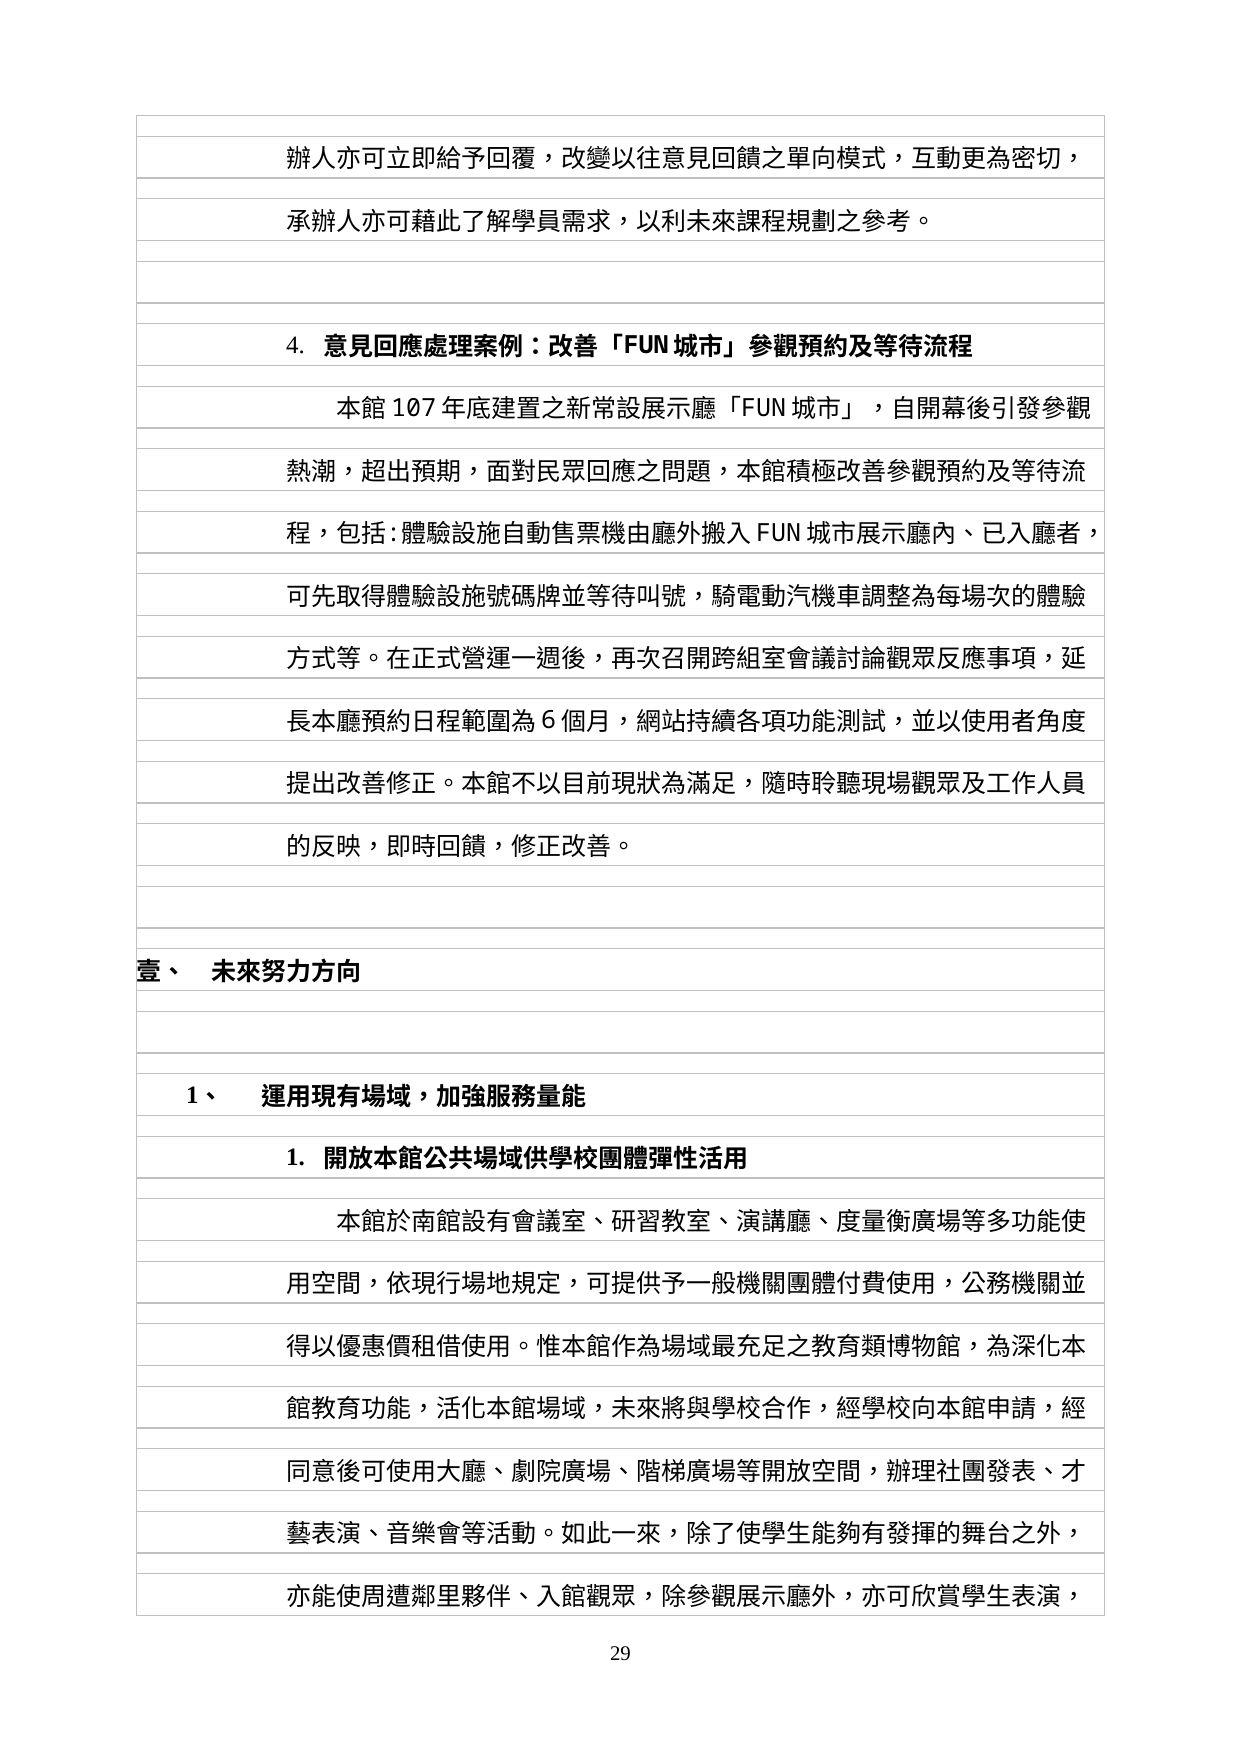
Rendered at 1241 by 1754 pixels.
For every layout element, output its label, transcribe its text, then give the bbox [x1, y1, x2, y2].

text [286, 1179, 1104, 1198]
text 長本廳預約日程範圍為6個月，網站持續各項功能測試，並以使用者角度 [286, 699, 1104, 740]
text 本館於南館設有會議室、研習教室、演講廳、度量衡廣場等多功能使 [286, 1199, 1104, 1240]
text 同意後可使用大廳、劇院廣場、階梯廣場等開放空間，辦理社團發表、才 [286, 1449, 1104, 1490]
text 提出改善修正。本館不以目前現狀為滿足，隨時聆聽現場觀眾及工作人員 [286, 762, 1104, 802]
list 開放本館公共場域供學校團體彈性活用 [286, 1137, 1104, 1177]
text [286, 1491, 1104, 1511]
text 辦人亦可立即給予回覆，改變以往意見回饋之單向模式，互動更為密切， [286, 137, 1104, 177]
text 方式等。在正式營運一週後，再次召開跨組室會議討論觀眾反應事項，延 [286, 637, 1104, 677]
text 程，包括:體驗設施自動售票機由廳外搬入FUN城市展示廳內、已入廳者， [286, 512, 1104, 552]
text [286, 366, 1104, 386]
text [286, 679, 1104, 698]
list [137, 929, 1104, 948]
text 藝表演、音樂會等活動。如此一來，除了使學生能夠有發揮的舞台之外， [286, 1512, 1104, 1552]
list 意見回應處理案例：改善「FUN城市」參觀預約及等待流程 [286, 324, 1104, 365]
text [286, 1304, 1104, 1323]
list [186, 1054, 1104, 1073]
text 館教育功能，活化本館場域，未來將與學校合作，經學校向本館申請，經 [286, 1387, 1104, 1427]
text [286, 1554, 1104, 1573]
text [286, 804, 1104, 823]
list [286, 304, 1104, 323]
list [286, 1116, 1104, 1136]
text [286, 429, 1104, 448]
text 可先取得體驗設施號碼牌並等待叫號，騎電動汽機車調整為每場次的體驗 [286, 574, 1104, 615]
text 得以優惠價租借使用。惟本館作為場域最充足之教育類博物館，為深化本 [286, 1324, 1104, 1365]
list 運用現有場域，加強服務量能 [186, 1074, 1104, 1115]
list 未來努力方向 [137, 949, 1104, 990]
text [286, 616, 1104, 636]
text [286, 1241, 1104, 1261]
text 熱潮，超出預期，面對民眾回應之問題，本館積極改善參觀預約及等待流 [286, 449, 1104, 490]
text [286, 1429, 1104, 1448]
text [286, 741, 1104, 761]
text [286, 491, 1104, 511]
text 亦能使周遭鄰里夥伴、入館觀眾，除參觀展示廳外，亦可欣賞學生表演， [286, 1574, 1104, 1615]
text [286, 554, 1104, 573]
text [286, 179, 1104, 198]
text 承辦人亦可藉此了解學員需求，以利未來課程規劃之參考。 [286, 199, 1104, 240]
text 本館107年底建置之新常設展示廳「FUN城市」，自開幕後引發參觀 [286, 387, 1104, 427]
text [286, 116, 1104, 136]
text 的反映，即時回饋，修正改善。 [286, 824, 1104, 865]
text 用空間，依現行場地規定，可提供予一般機關團體付費使用，公務機關並 [286, 1262, 1104, 1302]
text [286, 1366, 1104, 1386]
